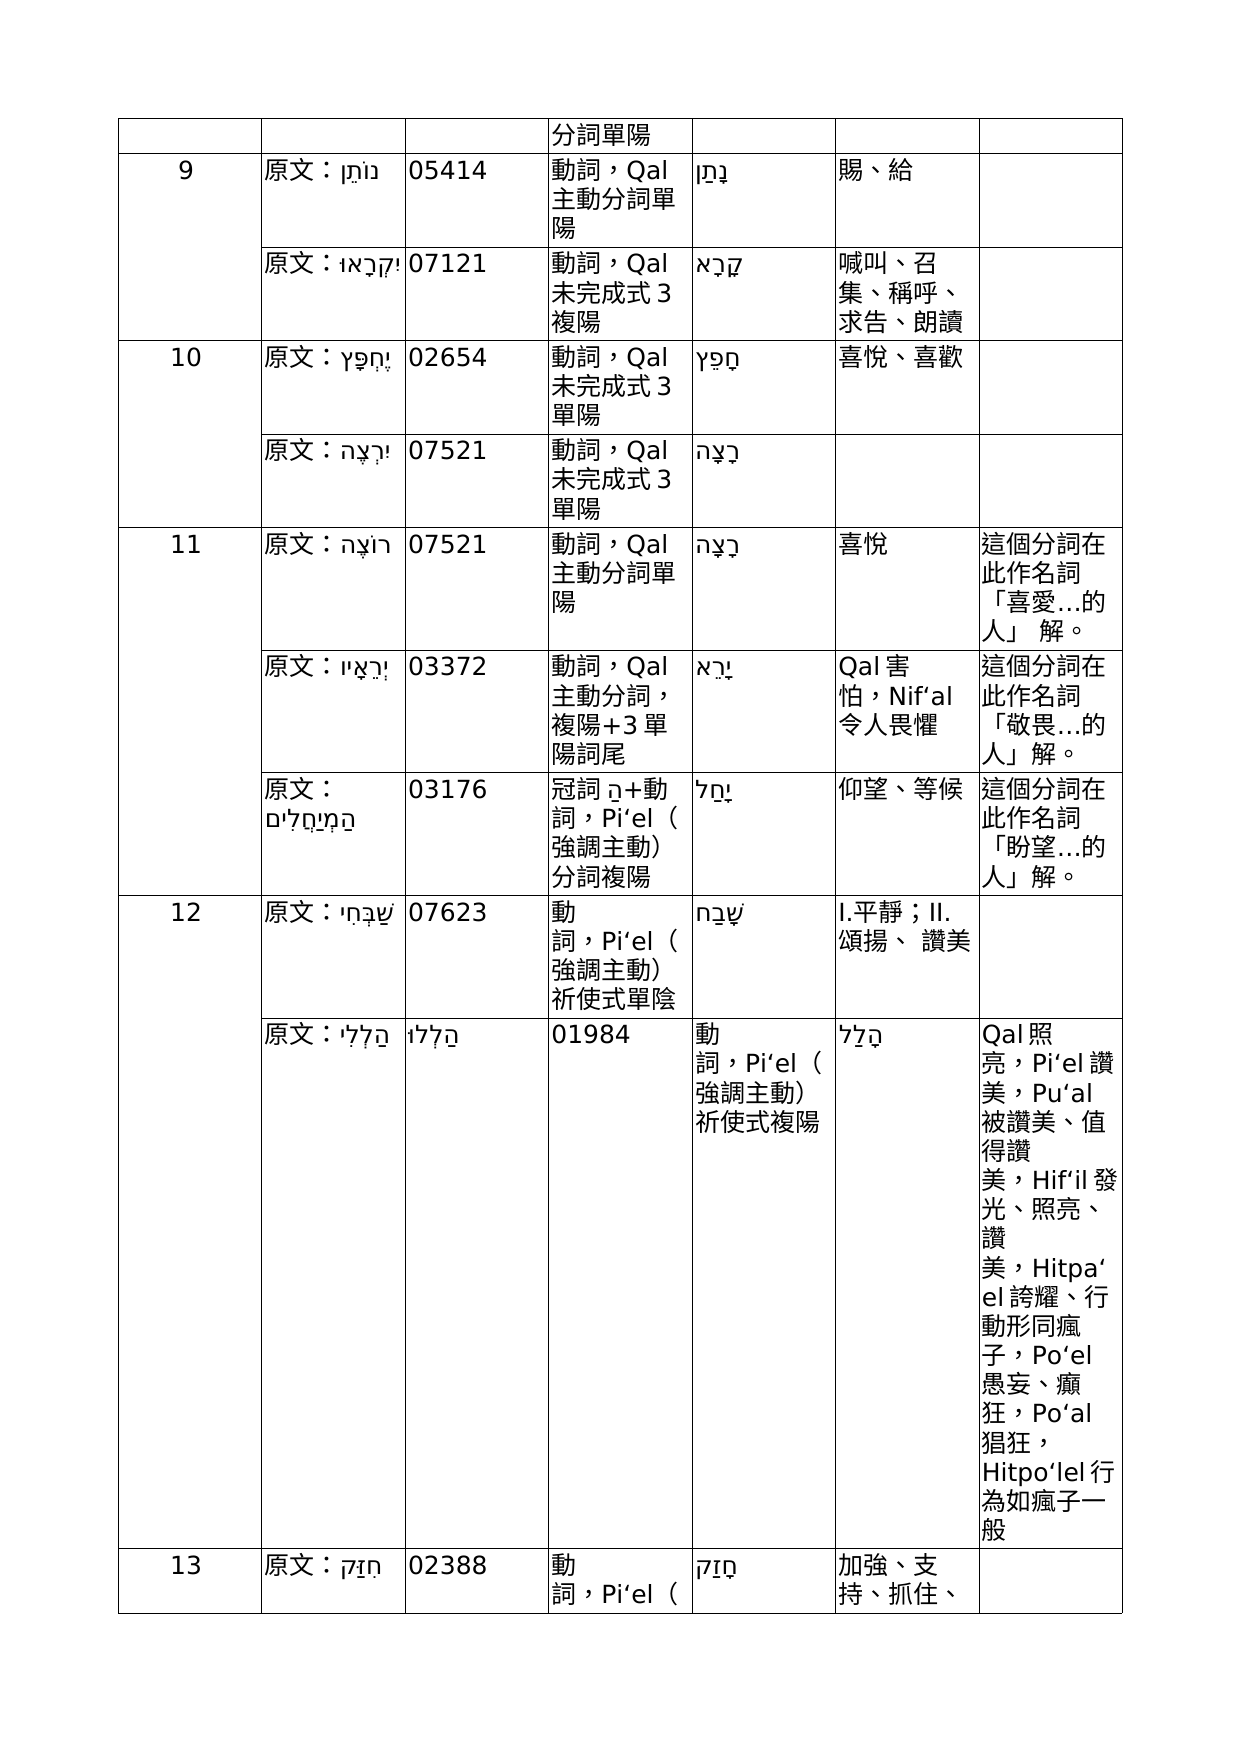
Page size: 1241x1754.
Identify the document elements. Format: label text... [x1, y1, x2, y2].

table_cell 07623 [406, 896, 548, 1017]
table_cell 分詞單陽 [549, 119, 692, 153]
table_cell 原文：שַׁבְּחִי [262, 896, 405, 1017]
table_cell 動詞，Pi‘el（ [549, 1549, 692, 1613]
table_cell 07521 [406, 528, 548, 649]
table_cell 原文：חִזַּק [262, 1549, 405, 1613]
table_cell 動詞，Qal未完成式3複陽 [549, 248, 692, 340]
table_cell נָתַן [693, 154, 835, 247]
table_cell 喜悅、喜歡 [836, 341, 979, 433]
table_cell 9 [119, 154, 261, 340]
table_cell I.平靜；II.頌揚、 讚美 [836, 896, 979, 1017]
table_cell 05414 [406, 154, 548, 247]
table_cell 仰望、等候 [836, 773, 979, 895]
table_cell 07521 [406, 435, 548, 527]
table_cell 這個分詞在此作名詞「敬畏…的人」解。 [980, 651, 1122, 772]
table_cell 原文：יִרְצֶה [262, 435, 405, 527]
table_cell [980, 119, 1122, 153]
table_cell 動詞，Qal主動分詞，複陽+3單陽詞尾 [549, 651, 692, 772]
table_cell 動詞，Qal主動分詞單陽 [549, 154, 692, 247]
table_cell 10 [119, 341, 261, 527]
table_cell [119, 119, 261, 153]
table_cell 動詞，Pi‘el（強調主動）祈使式複陽 [693, 1019, 835, 1548]
table_cell חָפֵץ [693, 341, 835, 433]
table_cell 喜悅 [836, 528, 979, 649]
table_cell הַלְלוּ [406, 1019, 548, 1548]
table_cell [980, 1549, 1122, 1613]
table_cell 03372 [406, 651, 548, 772]
table_cell [980, 341, 1122, 433]
table_cell הָלַל [836, 1019, 979, 1548]
table_cell יָרֵא [693, 651, 835, 772]
table_cell 賜、給 [836, 154, 979, 247]
table_cell 02388 [406, 1549, 548, 1613]
table_cell Qal照亮，Pi‘el讚美，Pu‘al被讚美、值得讚美，Hif‘il發光、照亮、讚美，Hitpa‘el誇耀、行動形同瘋子，Po‘el愚妄、癲狂，Po‘al猖狂，Hitpo‘lel行為如瘋子一般 [980, 1019, 1122, 1548]
table_cell 這個分詞在此作名詞「盼望…的人」解。 [980, 773, 1122, 895]
table_cell [836, 119, 979, 153]
table_cell 03176 [406, 773, 548, 895]
table_cell [693, 119, 835, 153]
table_cell 動詞，Pi‘el（強調主動）祈使式單陰 [549, 896, 692, 1017]
table_cell יָחַל [693, 773, 835, 895]
table_cell 動詞，Qal未完成式3單陽 [549, 435, 692, 527]
table_cell 原文：הַלְלִי [262, 1019, 405, 1548]
table_cell 07121 [406, 248, 548, 340]
table_cell [980, 435, 1122, 527]
table_cell שָׁבַח [693, 896, 835, 1017]
table_cell [262, 119, 405, 153]
table_cell 13 [119, 1549, 261, 1613]
table_cell 原文：יֶחְפָּץ [262, 341, 405, 433]
table_cell [980, 248, 1122, 340]
table_cell 原文：יִקְרָאוּ [262, 248, 405, 340]
table_cell 原文：יְרֵאָיו [262, 651, 405, 772]
table_cell [980, 896, 1122, 1017]
table_cell 加強、支持、抓住、 [836, 1549, 979, 1613]
table_cell [980, 154, 1122, 247]
table_cell 冠詞הַ+動詞，Pi‘el（強調主動）分詞複陽 [549, 773, 692, 895]
table_cell חָזַק [693, 1549, 835, 1613]
table_cell רָצָה [693, 435, 835, 527]
table_cell [836, 435, 979, 527]
table_cell 11 [119, 528, 261, 895]
table_cell 02654 [406, 341, 548, 433]
table_cell 動詞，Qal未完成式3單陽 [549, 341, 692, 433]
table_cell 12 [119, 896, 261, 1548]
table_cell 01984 [549, 1019, 692, 1548]
table_cell [406, 119, 548, 153]
table_cell 動詞，Qal主動分詞單陽 [549, 528, 692, 649]
table_cell 喊叫、召集、稱呼、求告、朗讀 [836, 248, 979, 340]
table_cell רָצָה [693, 528, 835, 649]
table_cell 原文：רוֹצֶה [262, 528, 405, 649]
table_cell 原文：נוֹתֵן [262, 154, 405, 247]
table_cell 原文：הַמְיַחֲלִים [262, 773, 405, 895]
table_cell קָרָא [693, 248, 835, 340]
table_cell 這個分詞在此作名詞「喜愛…的人」 解。 [980, 528, 1122, 649]
table_cell Qal害怕，Nif‘al 令人畏懼 [836, 651, 979, 772]
